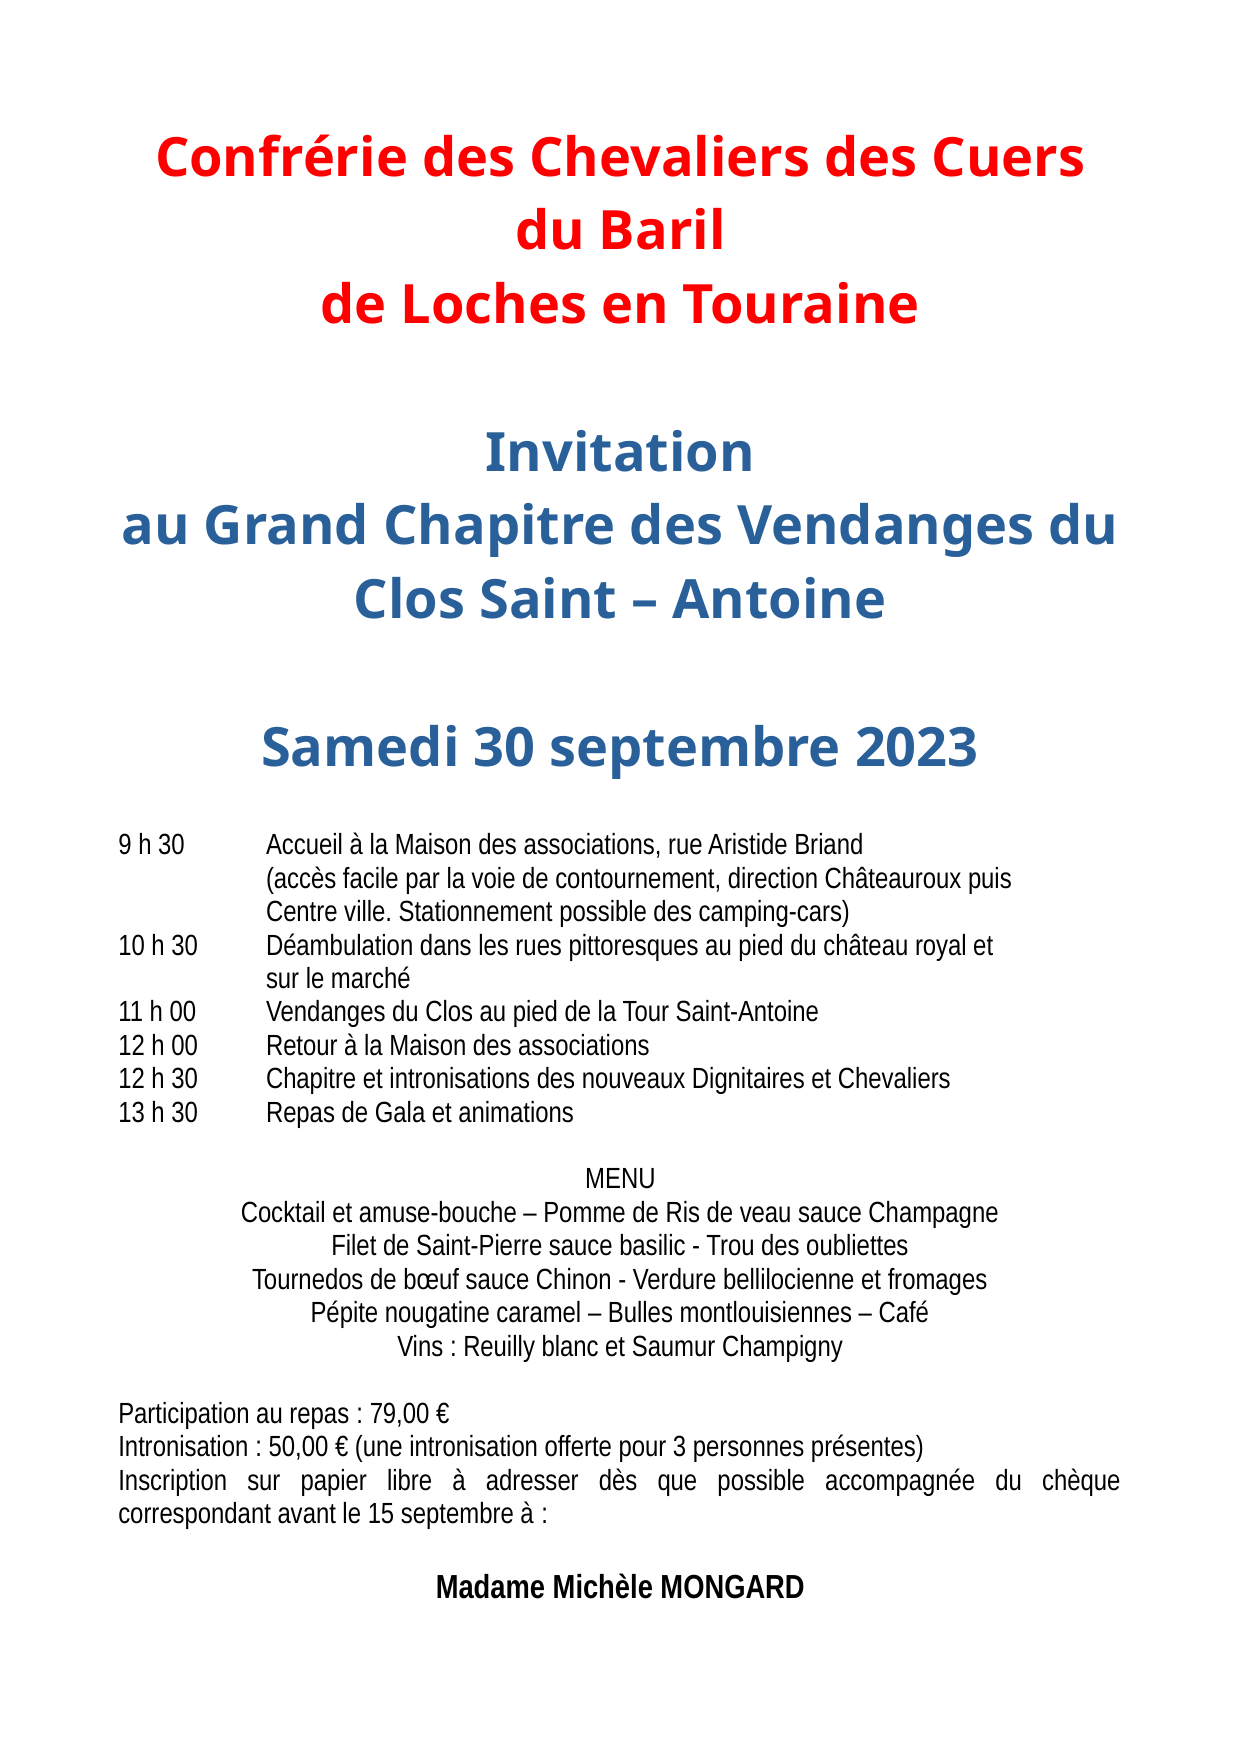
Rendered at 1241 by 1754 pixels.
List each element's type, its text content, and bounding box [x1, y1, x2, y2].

text sur le marché [118, 961, 1122, 994]
text au Grand Chapitre des Vendanges du Clos Saint – Antoine [118, 487, 1122, 634]
text Intronisation : 50,00 € (une intronisation offerte pour 3 personnes présentes) [118, 1429, 1122, 1463]
text Filet de Saint-Pierre sauce basilic - Trou des oubliettes [118, 1228, 1122, 1262]
text (accès facile par la voie de contournement, direction Châteauroux puis Centre ville. Stationnement possible des camping-cars) [118, 861, 1122, 928]
text Confrérie des Chevaliers des Cuers du Baril [118, 118, 1122, 266]
text Inscription sur papier libre à adresser dès que possible accompagnée du chèque correspondant avant le 15 septembre à : [118, 1463, 1122, 1529]
text Participation au repas : 79,00 € [118, 1396, 1122, 1429]
text Vins : Reuilly blanc et Saumur Champigny [118, 1329, 1122, 1362]
text Cocktail et amuse-bouche – Pomme de Ris de veau sauce Champagne [118, 1195, 1122, 1228]
text 11 h 00 Vendanges du Clos au pied de la Tour Saint-Antoine [118, 994, 1122, 1028]
text 12 h 30 Chapitre et intronisations des nouveaux Dignitaires et Chevaliers [118, 1061, 1122, 1095]
text 12 h 00 Retour à la Maison des associations [118, 1028, 1122, 1061]
text 13 h 30 Repas de Gala et animations [118, 1095, 1122, 1128]
text de Loches en Touraine [118, 266, 1122, 339]
text 10 h 30 Déambulation dans les rues pittoresques au pied du château royal et [118, 928, 1122, 961]
text Invitation [118, 413, 1122, 487]
text Tournedos de bœuf sauce Chinon - Verdure bellilocienne et fromages [118, 1262, 1122, 1295]
text Madame Michèle MONGARD [118, 1568, 1122, 1606]
text MENU [118, 1162, 1122, 1195]
text Samedi 30 septembre 2023 [118, 708, 1122, 782]
text Pépite nougatine caramel – Bulles montlouisiennes – Café [118, 1295, 1122, 1329]
text 9 h 30 Accueil à la Maison des associations, rue Aristide Briand [118, 827, 1122, 861]
